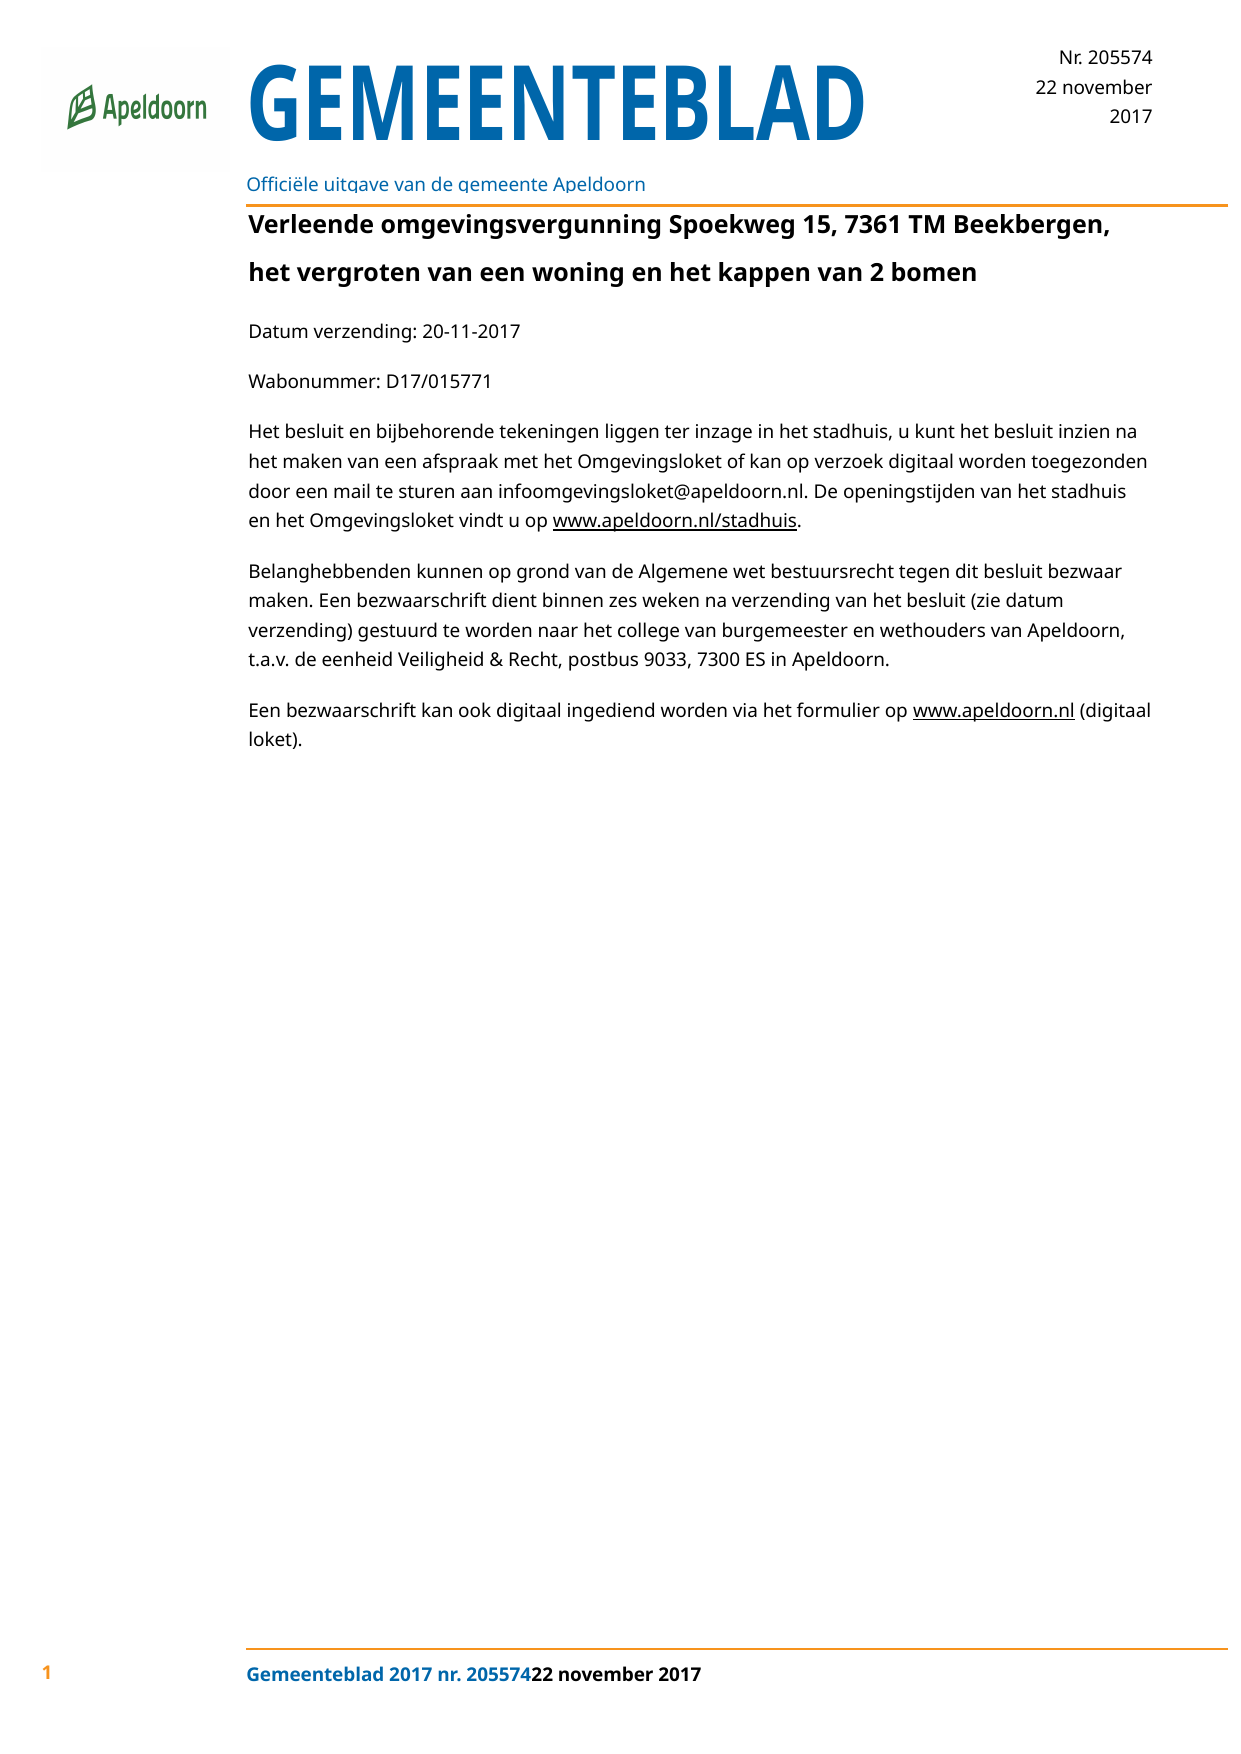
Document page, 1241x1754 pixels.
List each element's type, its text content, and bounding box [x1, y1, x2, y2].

text Datum verzending: 20-11-2017 [248, 318, 1152, 344]
text Het besluit en bijbehorende tekeningen liggen ter inzage in het stadhuis, u kunt het besluit inzien na het maken van een afspraak met het Omgevingsloket of kan op verzoek digitaal worden toegezonden door een mail te sturen aan infoomgevingsloket@apeldoorn.nl. De openingstijden van het stadhuis en het Omgevingsloket vindt u op www.apeldoorn.nl/stadhuis. [248, 419, 1152, 533]
text Wabonummer: D17/015771 [248, 368, 1152, 394]
text Belanghebbenden kunnen op grond van de Algemene wet bestuursrecht tegen dit besluit bezwaar maken. Een bezwaarschrift dient binnen zes weken na verzending van het besluit (zie datum verzending) gestuurd te worden naar het college van burgemeester en wethouders van Apeldoorn, t.a.v. de eenheid Veiligheid & Recht, postbus 9033, 7300 ES in Apeldoorn. [248, 558, 1152, 672]
picture [41, 47, 231, 172]
text Verleende omgevingsvergunning Spoekweg 15, 7361 TM Beekbergen, het vergroten van een woning en het kappen van 2 bomen [248, 207, 1152, 288]
text Een bezwaarschrift kan ook digitaal ingediend worden via het formulier op www.apeldoorn.nl (digitaal loket). [248, 697, 1152, 752]
